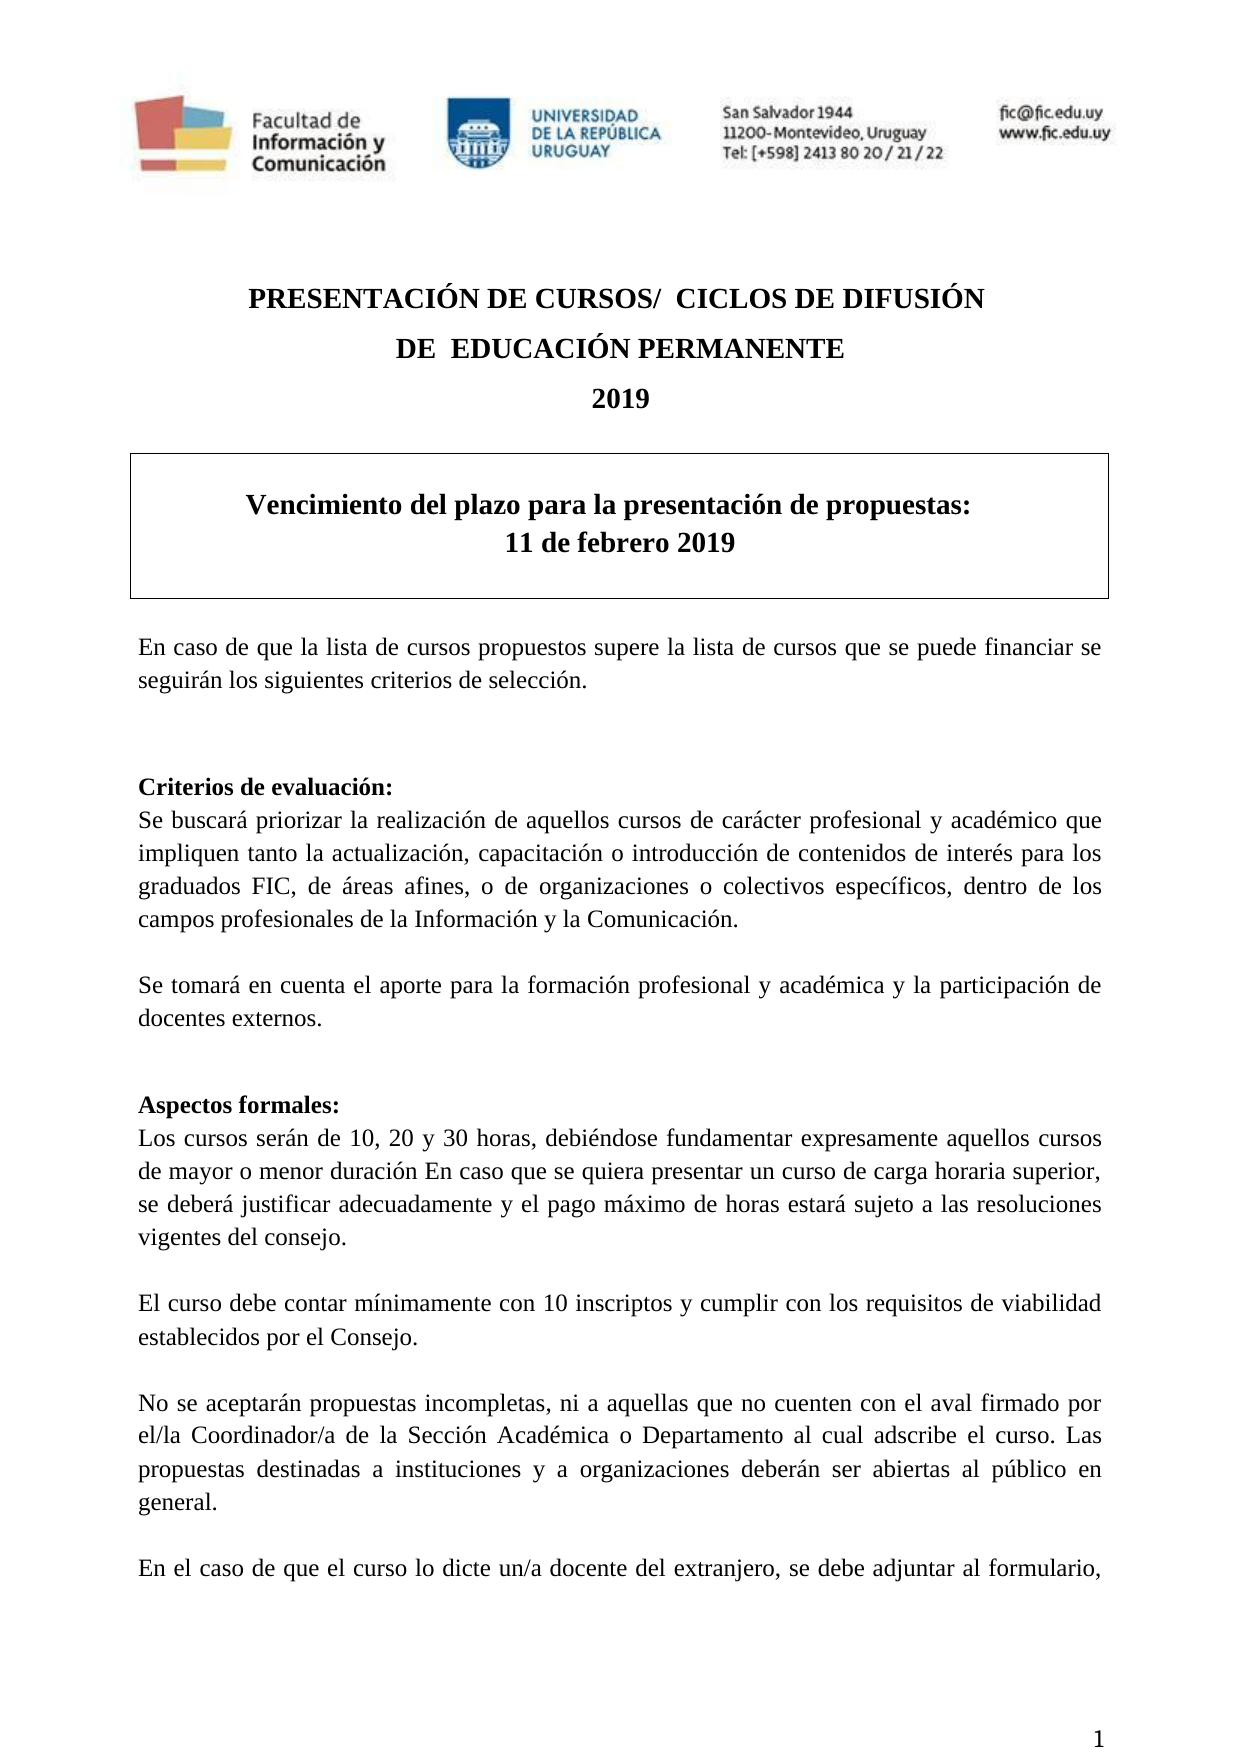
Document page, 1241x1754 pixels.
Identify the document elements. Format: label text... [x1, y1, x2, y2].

text El curso debe contar mínimamente con 10 inscriptos y cumplir con los requisitos de viabilidad establecidos por el Consejo. [138, 1288, 1103, 1350]
table_header Vencimiento del plazo para la presentación de propuestas: 11 de febrero 2019 [131, 454, 1108, 598]
text En caso de que la lista de cursos propuestos supere la lista de cursos que se puede financiar se seguirán los siguientes criterios de selección. [138, 632, 1103, 693]
text 2019 [138, 381, 1103, 415]
text Criterios de evaluación: [138, 772, 1103, 801]
text Los cursos serán de 10, 20 y 30 horas, debiéndose fundamentar expresamente aquellos cursos de mayor o menor duración En caso que se quiera presentar un curso de carga horaria superior, se deberá justificar adecuadamente y el pago máximo de horas estará sujeto a las resoluciones vigentes del consejo. [138, 1123, 1103, 1251]
text DE EDUCACIÓN PERMANENTE [138, 331, 1103, 364]
picture [0, 0, 1241, 238]
text Aspectos formales: [138, 1090, 1103, 1119]
text PRESENTACIÓN DE CURSOS/ CICLOS DE DIFUSIÓN [138, 281, 1103, 314]
text No se aceptarán propuestas incompletas, ni a aquellas que no cuenten con el aval firmado por el/la Coordinador/a de la Sección Académica o Departamento al cual adscribe el curso. Las propuestas destinadas a instituciones y a organizaciones deberán ser abiertas al público en general. [138, 1388, 1103, 1515]
text Se tomará en cuenta el aporte para la formación profesional y académica y la participación de docentes externos. [138, 971, 1103, 1032]
text Se buscará priorizar la realización de aquellos cursos de carácter profesional y académico que impliquen tanto la actualización, capacitación o introducción de contenidos de interés para los graduados FIC, de áreas afines, o de organizaciones o colectivos específicos, dentro de los campos profesionales de la Información y la Comunicación. [138, 805, 1103, 933]
text En el caso de que el curso lo dicte un/a docente del extranjero, se debe adjuntar al formulario, [138, 1553, 1103, 1581]
